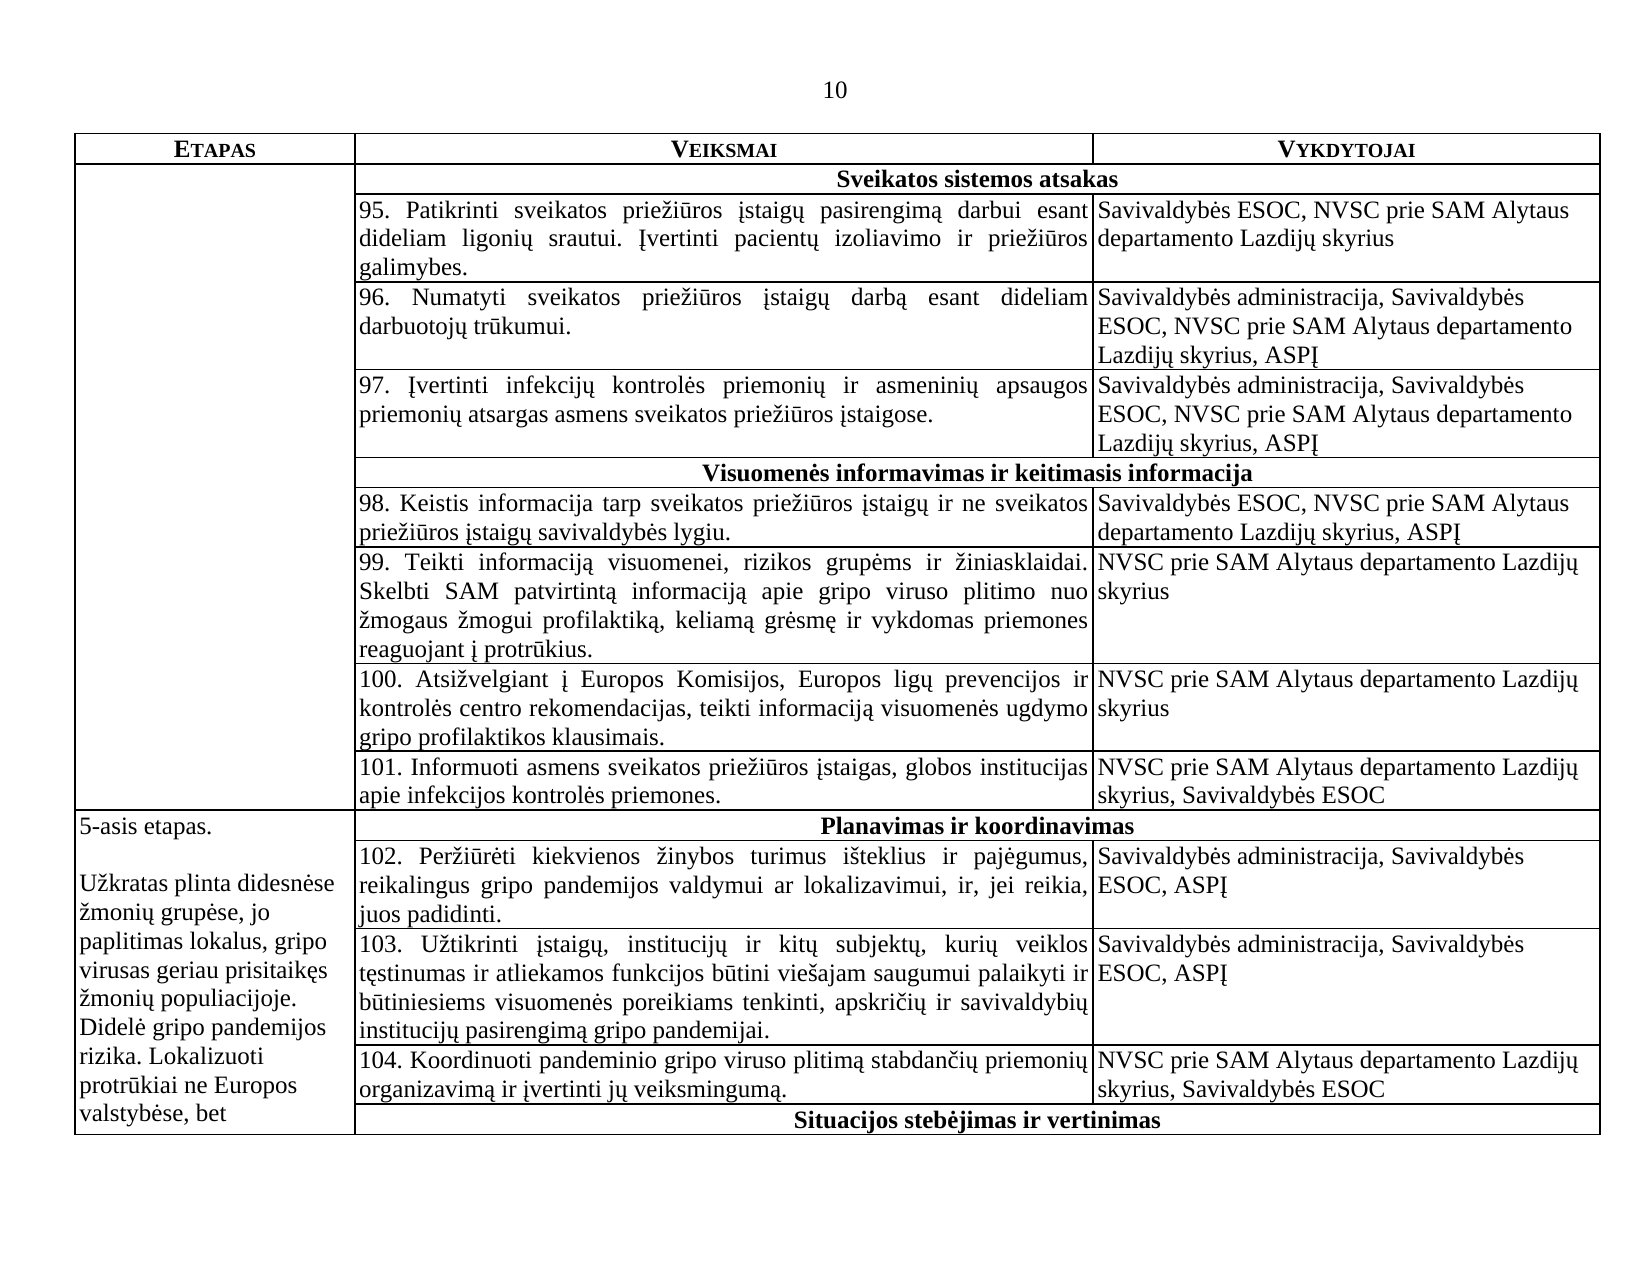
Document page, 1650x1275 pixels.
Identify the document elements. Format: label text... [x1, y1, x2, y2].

table_cell [76, 165, 354, 809]
table_cell 98. Keistis informacija tarp sveikatos priežiūros įstaigų ir ne sveikatos priežiūros įstaigų savivaldybės lygiu. [356, 488, 1092, 546]
table_cell 102. Peržiūrėti kiekvienos žinybos turimus išteklius ir pajėgumus, reikalingus gripo pandemijos valdymui ar lokalizavimui, ir, jei reikia, juos padidinti. [356, 841, 1092, 927]
table_cell Savivaldybės ESOC, NVSC prie SAM Alytaus departamento Lazdijų skyrius, ASPĮ [1094, 488, 1599, 546]
table_cell 99. Teikti informaciją visuomenei, rizikos grupėms ir žiniasklaidai. Skelbti SAM patvirtintą informaciją apie gripo viruso plitimo nuo žmogaus žmogui profilaktiką, keliamą grėsmę ir vykdomas priemones reaguojant į protrūkius. [356, 548, 1092, 662]
table_cell Planavimas ir koordinavimas [356, 811, 1599, 840]
table_cell Sveikatos sistemos atsakas [356, 165, 1599, 193]
table_cell 95. Patikrinti sveikatos priežiūros įstaigų pasirengimą darbui esant dideliam ligonių srautui. Įvertinti pacientų izoliavimo ir priežiūros galimybes. [356, 195, 1092, 281]
table_cell 5-asis etapas. Užkratas plinta didesnėse žmonių grupėse, jo paplitimas lokalus, gripo virusas geriau prisitaikęs žmonių populiacijoje. Didelė gripo pandemijos rizika. Lokalizuoti protrūkiai ne Europos valstybėse, bet [76, 811, 354, 1133]
table_cell Visuomenės informavimas ir keitimasis informacija [356, 458, 1599, 487]
table_cell NVSC prie SAM Alytaus departamento Lazdijų skyrius, Savivaldybės ESOC [1094, 1046, 1599, 1103]
table_cell 103. Užtikrinti įstaigų, institucijų ir kitų subjektų, kurių veiklos tęstinumas ir atliekamos funkcijos būtini viešajam saugumui palaikyti ir būtiniesiems visuomenės poreikiams tenkinti, apskričių ir savivaldybių institucijų pasirengimą gripo pandemijai. [356, 929, 1092, 1044]
table_cell NVSC prie SAM Alytaus departamento Lazdijų skyrius, Savivaldybės ESOC [1094, 752, 1599, 809]
table_cell Situacijos stebėjimas ir vertinimas [356, 1105, 1599, 1133]
table_cell Savivaldybės administracija, Savivaldybės ESOC, NVSC prie SAM Alytaus departamento Lazdijų skyrius, ASPĮ [1094, 283, 1599, 369]
table_cell NVSC prie SAM Alytaus departamento Lazdijų skyrius [1094, 664, 1599, 750]
table_cell Savivaldybės administracija, Savivaldybės ESOC, NVSC prie SAM Alytaus departamento Lazdijų skyrius, ASPĮ [1094, 370, 1599, 457]
table_cell 104. Koordinuoti pandeminio gripo viruso plitimą stabdančių priemonių organizavimą ir įvertinti jų veiksmingumą. [356, 1046, 1092, 1103]
table_header Etapas [76, 134, 354, 163]
table_cell 96. Numatyti sveikatos priežiūros įstaigų darbą esant dideliam darbuotojų trūkumui. [356, 283, 1092, 369]
table_header Vykdytojai [1094, 134, 1599, 163]
table_cell Savivaldybės administracija, Savivaldybės ESOC, ASPĮ [1094, 929, 1599, 1044]
table_cell 97. Įvertinti infekcijų kontrolės priemonių ir asmeninių apsaugos priemonių atsargas asmens sveikatos priežiūros įstaigose. [356, 370, 1092, 457]
table_header Veiksmai [356, 134, 1092, 163]
table_cell 100. Atsižvelgiant į Europos Komisijos, Europos ligų prevencijos ir kontrolės centro rekomendacijas, teikti informaciją visuomenės ugdymo gripo profilaktikos klausimais. [356, 664, 1092, 750]
table_cell 101. Informuoti asmens sveikatos priežiūros įstaigas, globos institucijas apie infekcijos kontrolės priemones. [356, 752, 1092, 809]
table_cell Savivaldybės ESOC, NVSC prie SAM Alytaus departamento Lazdijų skyrius [1094, 195, 1599, 281]
table_cell Savivaldybės administracija, Savivaldybės ESOC, ASPĮ [1094, 841, 1599, 927]
table_cell NVSC prie SAM Alytaus departamento Lazdijų skyrius [1094, 548, 1599, 662]
